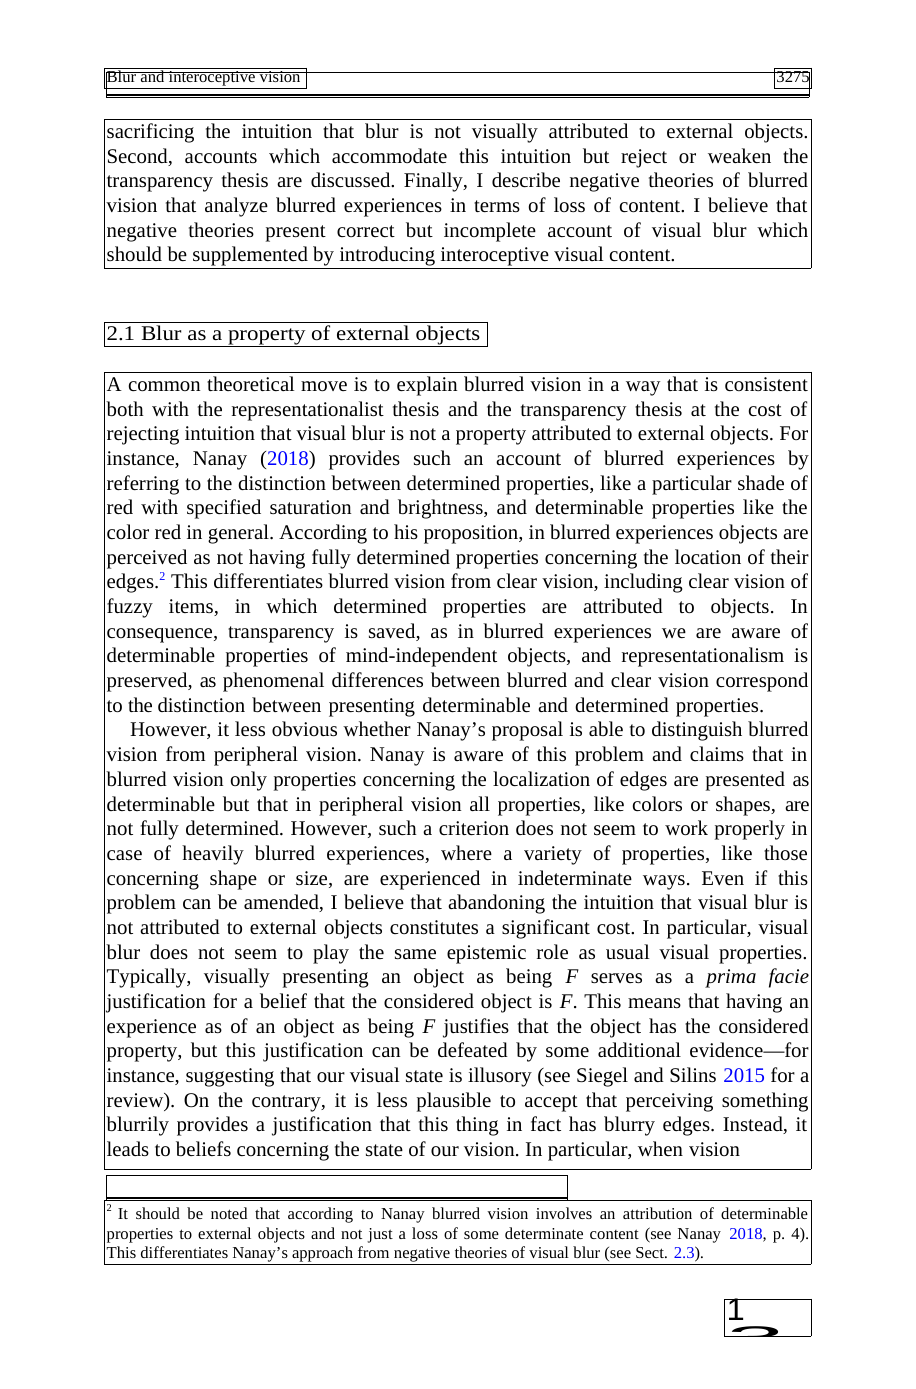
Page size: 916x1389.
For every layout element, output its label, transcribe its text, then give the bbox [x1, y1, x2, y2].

text A common theoretical move is to explain blurred vision in a way that is consistent both with the representationalist thesis and the transparency thesis at the cost of rejecting intuition that visual blur is not a property attributed to external objects. For instance, Nanay (2018) provides such an account of blurred experiences by referring to the distinction between determined properties, like a particular shade of red with specified saturation and brightness, and determinable properties like the color red in general. According to his proposition, in blurred experiences objects are perceived as not having fully determined properties concerning the location of their edges.2 This differentiates blurred vision from clear vision, including clear vision of fuzzy items, in which determined properties are attributed to objects. In consequence, transparency is saved, as in blurred experiences we are aware of determinable properties of mind-independent objects, and representationalism is preserved, as phenomenal differences between blurred and clear vision correspond to the distinction between presenting determinable and determined properties. [106, 373, 809, 717]
text 3275 [776, 69, 811, 86]
text sacrificing the intuition that blur is not visually attributed to external objects. Second, accounts which accommodate this intuition but reject or weaken the transparency thesis are discussed. Finally, I describe negative theories of blurred vision that analyze blurred experiences in terms of loss of content. I believe that negative theories present correct but incomplete account of visual blur which should be supplemented by introducing interoceptive visual content. [106, 120, 809, 266]
text Blur and interoceptive vision [107, 73, 306, 86]
text 2.1 Blur as a property of external objects [106, 323, 487, 345]
text 1 3 [726, 1300, 811, 1336]
text 2 It should be noted that according to Nanay blurred vision involves an attribution of determinable properties to external objects and not just a loss of some determinate content (see Nanay 2018, p. 4). This differentiates Nanay’s approach from negative theories of visual blur (see Sect. 2.3). [106, 1201, 809, 1262]
text However, it less obvious whether Nanay’s proposal is able to distinguish blurred vision from peripheral vision. Nanay is aware of this problem and claims that in blurred vision only properties concerning the localization of edges are presented as determinable but that in peripheral vision all properties, like colors or shapes, are not fully determined. However, such a criterion does not seem to work properly in case of heavily blurred experiences, where a variety of properties, like those concerning shape or size, are experienced in indeterminate ways. Even if this problem can be amended, I believe that abandoning the intuition that visual blur is not attributed to external objects constitutes a significant cost. In particular, visual blur does not seem to play the same epistemic role as usual visual properties. Typically, visually presenting an object as being F serves as a prima facie justification for a belief that the considered object is F. This means that having an experience as of an object as being F justifies that the object has the considered property, but this justification can be defeated by some additional evidence—for instance, suggesting that our visual state is illusory (see Siegel and Silins 2015 for a review). On the contrary, it is less plausible to accept that perceiving something blurrily provides a justification that this thing in fact has blurry edges. Instead, it leads to beliefs concerning the state of our vision. In particular, when vision [106, 717, 809, 1161]
